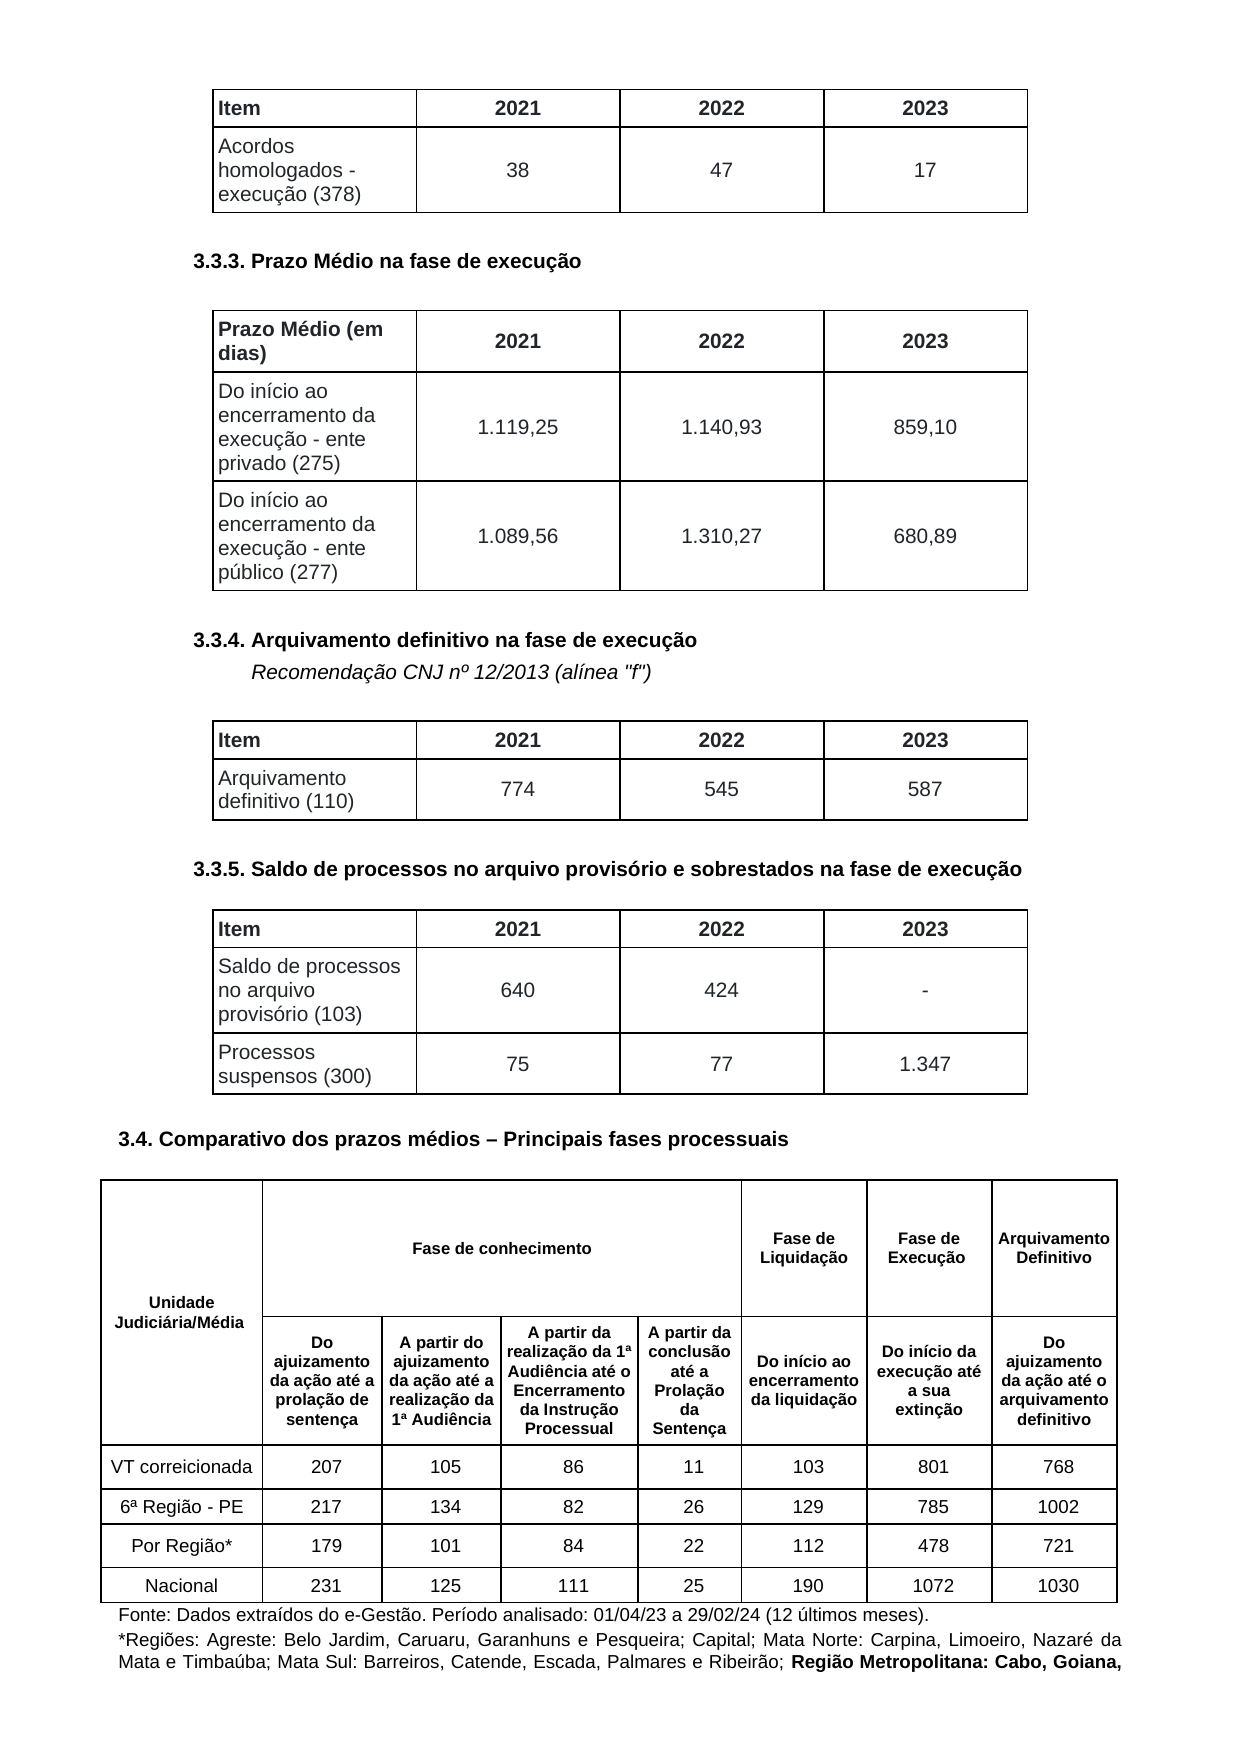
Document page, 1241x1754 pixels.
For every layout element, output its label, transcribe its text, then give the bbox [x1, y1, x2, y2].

table_cell 179 [263, 1525, 381, 1567]
table_cell Do início ao encerramento da execução - ente público (277) [214, 482, 416, 590]
table_cell 17 [825, 128, 1027, 211]
table_header 2023 [825, 722, 1027, 758]
table_cell 134 [383, 1490, 500, 1523]
text Recomendação CNJ nº 12/2013 (alínea "f") [118, 660, 1122, 684]
table_cell 38 [417, 128, 619, 211]
text 3.3.3. Prazo Médio na fase de execução [193, 249, 1122, 273]
table_cell 112 [742, 1525, 866, 1567]
table_header 2021 [417, 311, 619, 371]
table_cell 103 [742, 1446, 866, 1488]
table_cell 125 [383, 1568, 500, 1602]
table_header 2022 [621, 722, 823, 758]
table_header Fase de Liquidação [742, 1181, 866, 1316]
text 3.4. Comparativo dos prazos médios – Principais fases processuais [118, 1127, 1122, 1151]
table_cell 6ª Região - PE [102, 1490, 262, 1523]
table_cell 22 [639, 1525, 741, 1567]
table_header 2021 [417, 722, 619, 758]
table_cell 105 [383, 1446, 500, 1488]
table_cell 84 [502, 1525, 637, 1567]
table_cell 231 [263, 1568, 381, 1602]
table_cell 545 [621, 760, 823, 819]
table_cell 1.310,27 [621, 482, 823, 590]
table_header Fase de conhecimento [263, 1181, 741, 1316]
table_header 2022 [621, 911, 823, 947]
table_cell Do início ao encerramento da execução - ente privado (275) [214, 373, 416, 480]
table_cell 721 [993, 1525, 1116, 1567]
table_cell 11 [639, 1446, 741, 1488]
table_cell 25 [639, 1568, 741, 1602]
table_header Item [214, 911, 416, 947]
table_cell 82 [502, 1490, 637, 1523]
table_cell 129 [742, 1490, 866, 1523]
table_cell Do ajuizamento da ação até o arquivamento definitivo [993, 1317, 1116, 1444]
table_cell 77 [621, 1034, 823, 1093]
text *Regiões: Agreste: Belo Jardim, Caruaru, Garanhuns e Pesqueira; Capital; Mata Norte: Carpina, Limoeiro, Nazaré da Mata e Timbaúba; Mata Sul: Barreiros, Catende, Escada, Palmares e Ribeirão; Região Metropolitana: Cabo, Goiana, [118, 1629, 1122, 1672]
table_cell 859,10 [825, 373, 1027, 480]
table_header Prazo Médio (em dias) [214, 311, 416, 371]
text 3.3.5. Saldo de processos no arquivo provisório e sobrestados na fase de execução [193, 857, 1122, 881]
table_cell 1.089,56 [417, 482, 619, 590]
table_cell - [825, 948, 1027, 1032]
table_cell 774 [417, 760, 619, 819]
table_cell 86 [502, 1446, 637, 1488]
table_header Item [214, 90, 416, 126]
table_header 2023 [825, 311, 1027, 371]
table_header Fase de Execução [868, 1181, 991, 1316]
table_cell Do ajuizamento da ação até a prolação de sentença [263, 1317, 381, 1444]
table_cell Processos suspensos (300) [214, 1034, 416, 1093]
table_cell 26 [639, 1490, 741, 1523]
table_header Arquivamento Definitivo [993, 1181, 1116, 1316]
table_cell 640 [417, 948, 619, 1032]
table_cell 47 [621, 128, 823, 211]
table_cell Acordos homologados - execução (378) [214, 128, 416, 211]
table_cell A partir da conclusão até a Prolação da Sentença [639, 1317, 741, 1444]
table_cell Do início ao encerramento da liquidação [742, 1317, 866, 1444]
table_cell 1.140,93 [621, 373, 823, 480]
table_cell VT correicionada [102, 1446, 262, 1488]
table_cell 190 [742, 1568, 866, 1602]
table_cell 217 [263, 1490, 381, 1523]
table_header 2021 [417, 911, 619, 947]
table_cell Do início da execução até a sua extinção [868, 1317, 991, 1444]
table_cell 101 [383, 1525, 500, 1567]
table_cell Por Região* [102, 1525, 262, 1567]
table_cell 587 [825, 760, 1027, 819]
table_cell 1072 [868, 1568, 991, 1602]
table_cell 1.347 [825, 1034, 1027, 1093]
table_cell 1030 [993, 1568, 1116, 1602]
table_cell A partir do ajuizamento da ação até a realização da 1ª Audiência [383, 1317, 500, 1444]
table_header 2023 [825, 911, 1027, 947]
table_header 2022 [621, 90, 823, 126]
table_cell 1002 [993, 1490, 1116, 1523]
table_cell 768 [993, 1446, 1116, 1488]
table_cell A partir da realização da 1ª Audiência até o Encerramento da Instrução Processual [502, 1317, 637, 1444]
table_cell Nacional [102, 1568, 262, 1602]
table_cell 207 [263, 1446, 381, 1488]
table_cell Saldo de processos no arquivo provisório (103) [214, 948, 416, 1032]
table_cell 785 [868, 1490, 991, 1523]
table_header 2021 [417, 90, 619, 126]
table_cell 111 [502, 1568, 637, 1602]
text 3.3.4. Arquivamento definitivo na fase de execução [193, 628, 1122, 652]
table_cell 1.119,25 [417, 373, 619, 480]
table_cell 801 [868, 1446, 991, 1488]
table_cell Arquivamento definitivo (110) [214, 760, 416, 819]
table_cell 424 [621, 948, 823, 1032]
table_header 2023 [825, 90, 1027, 126]
table_header Item [214, 722, 416, 758]
table_cell 680,89 [825, 482, 1027, 590]
table_cell 478 [868, 1525, 991, 1567]
table_cell 75 [417, 1034, 619, 1093]
table_header 2022 [621, 311, 823, 371]
text Fonte: Dados extraídos do e-Gestão. Período analisado: 01/04/23 a 29/02/24 (12 últimos meses). [118, 1603, 1122, 1625]
table_header Unidade Judiciária/Média [102, 1181, 262, 1444]
